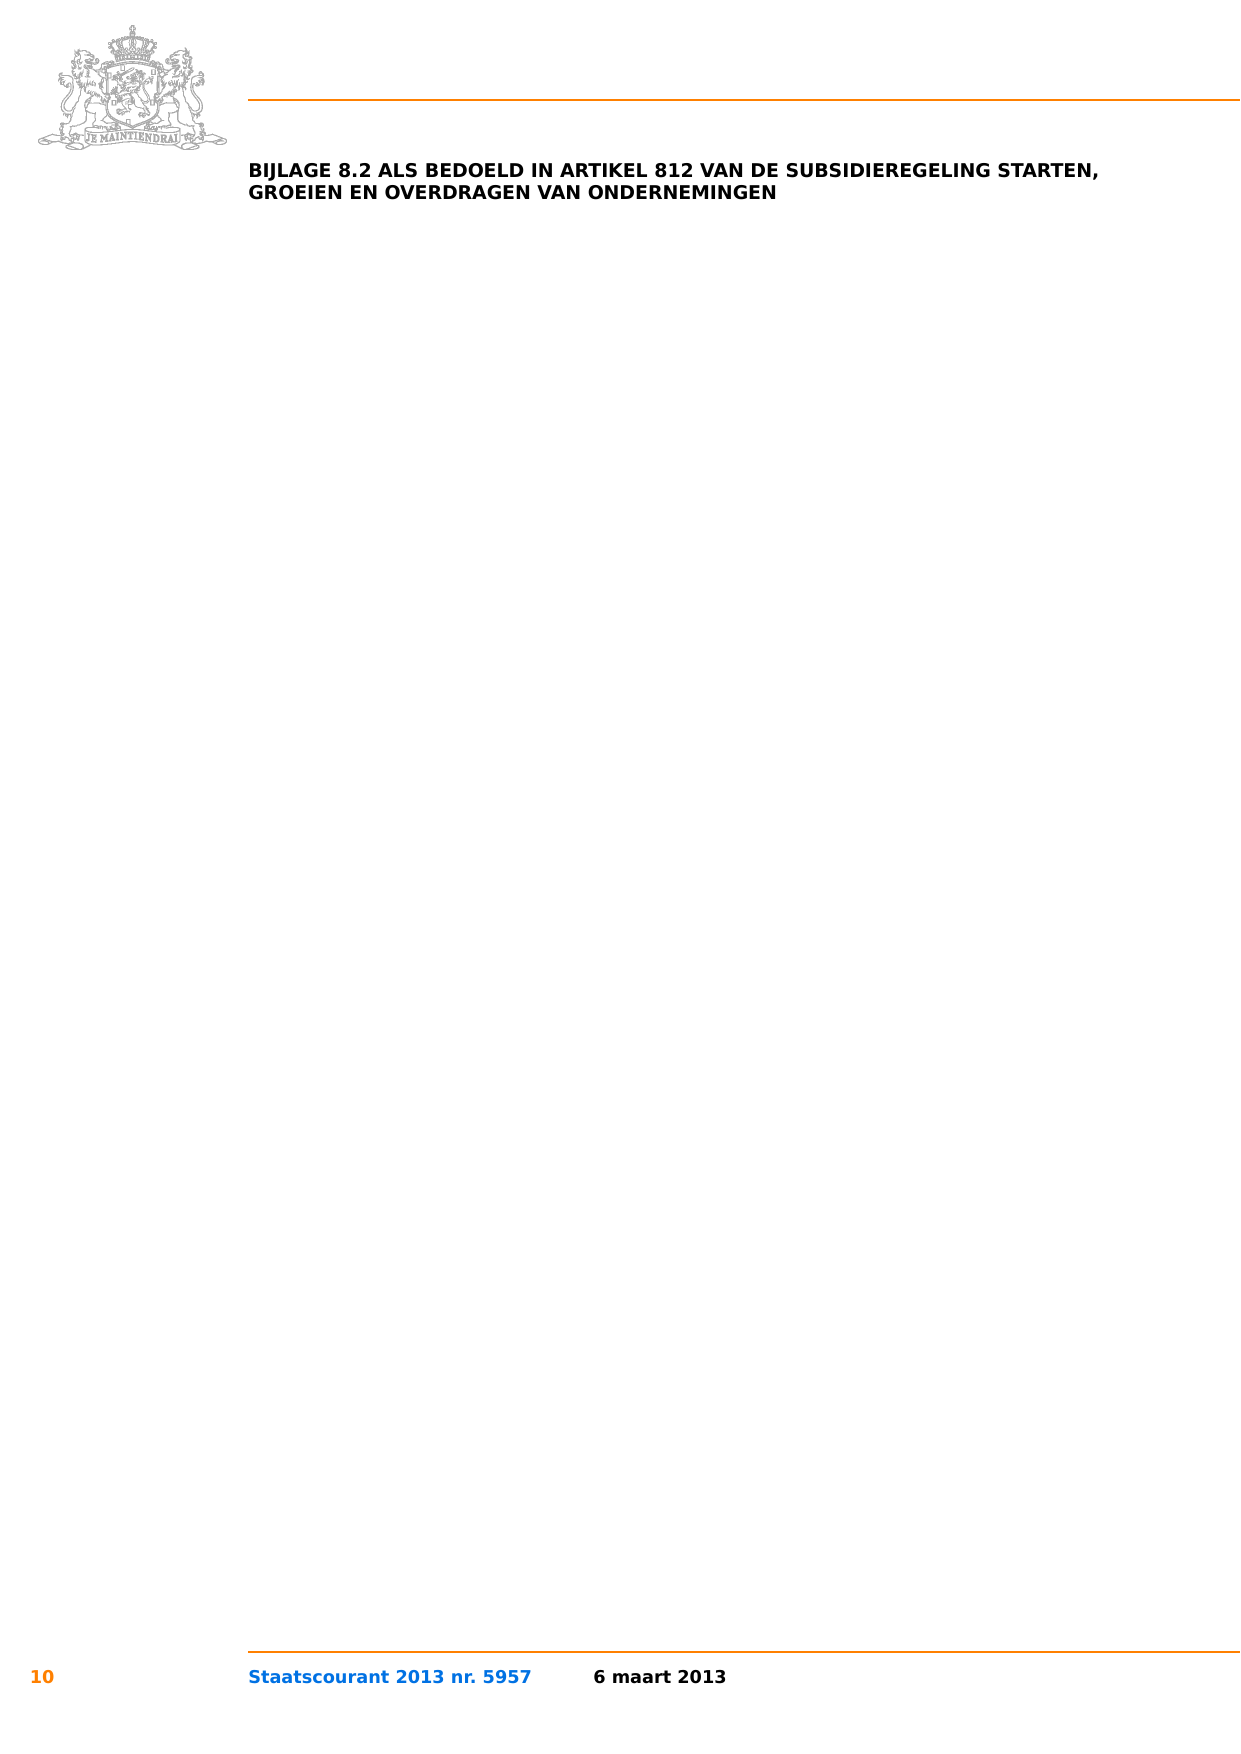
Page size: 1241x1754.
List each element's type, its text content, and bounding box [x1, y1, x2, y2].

picture [38, 25, 227, 150]
subtitle BIJLAGE 8.2 ALS BEDOELD IN ARTIKEL 812 VAN DE SUBSIDIEREGELING STARTEN, GROEIEN EN OVERDRAGEN VAN ONDERNEMINGEN [248, 160, 1163, 204]
